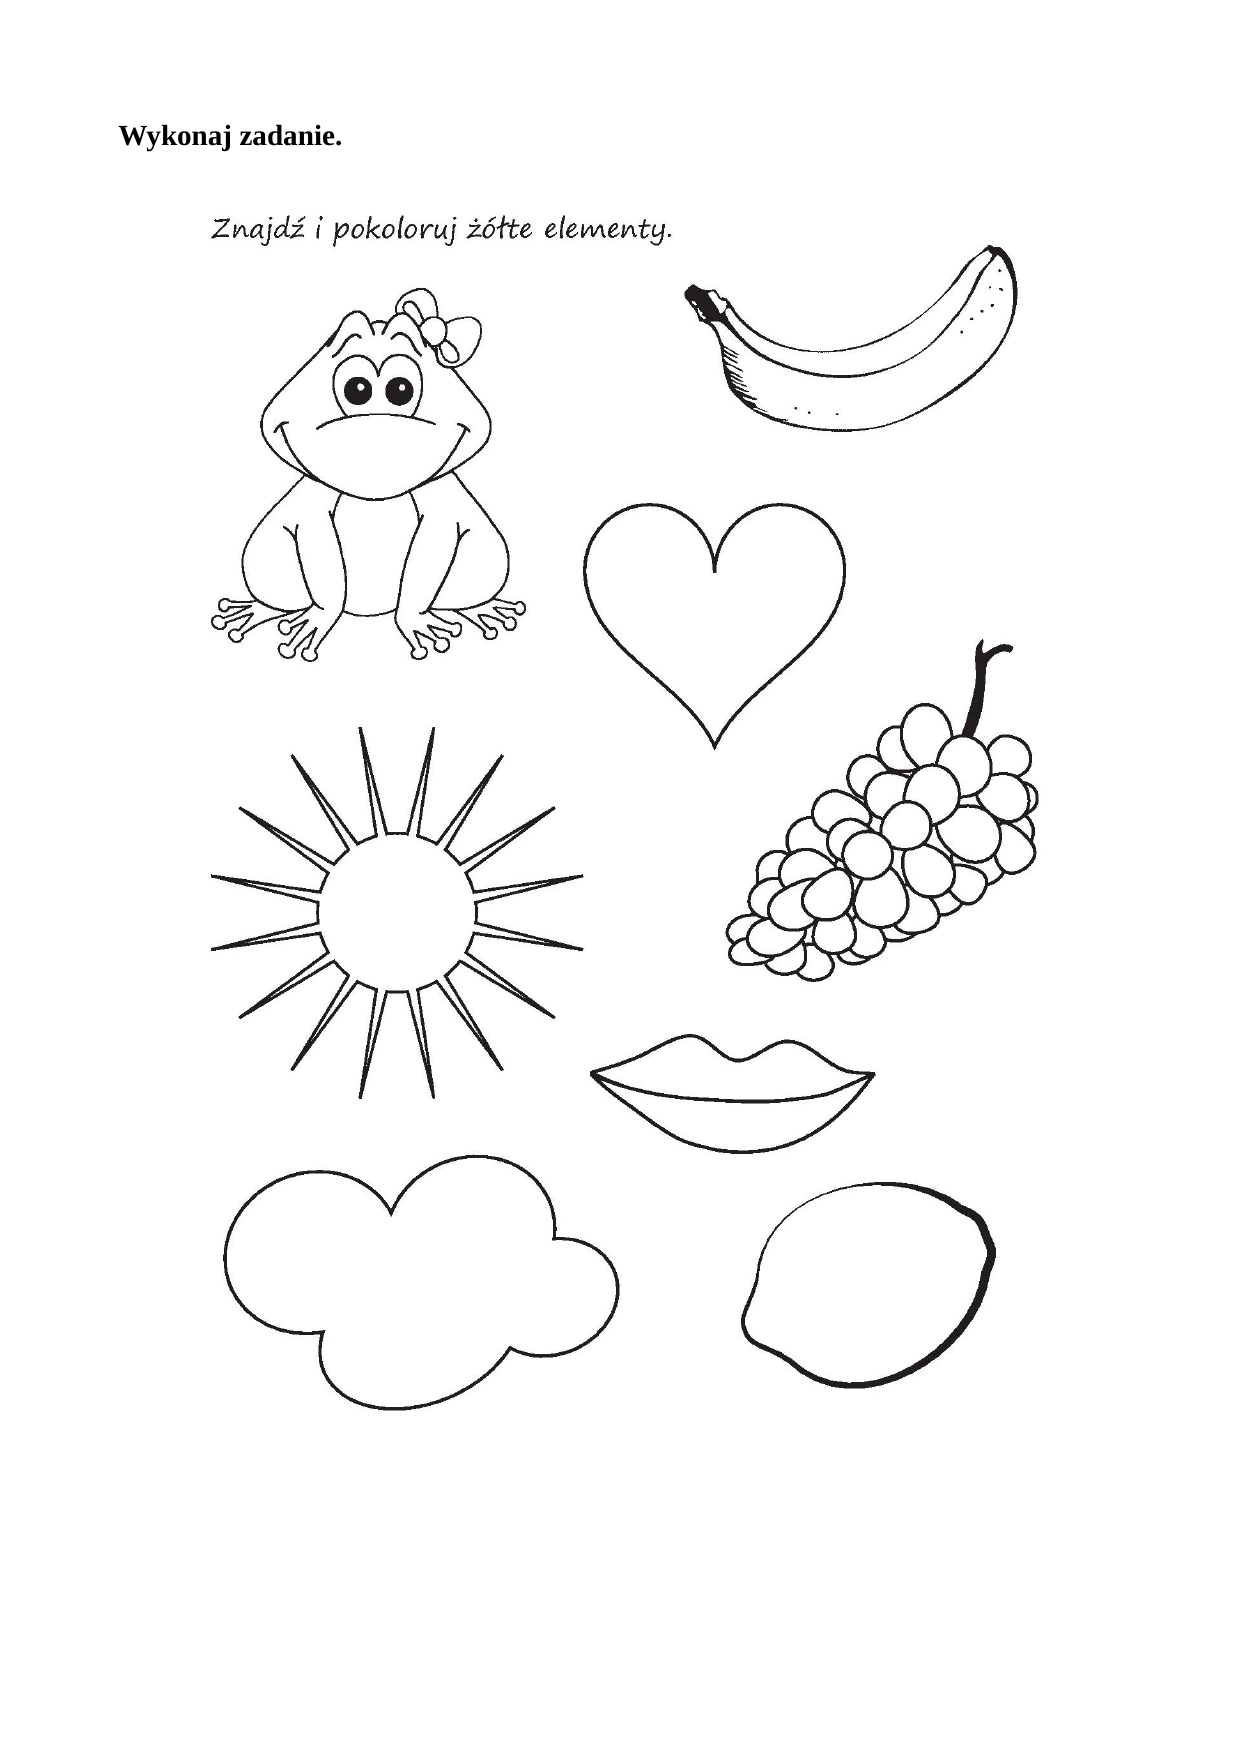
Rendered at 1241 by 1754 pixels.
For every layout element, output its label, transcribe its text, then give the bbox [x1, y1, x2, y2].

text Wykonaj zadanie. [118, 118, 1166, 152]
picture [96, 189, 1145, 1509]
